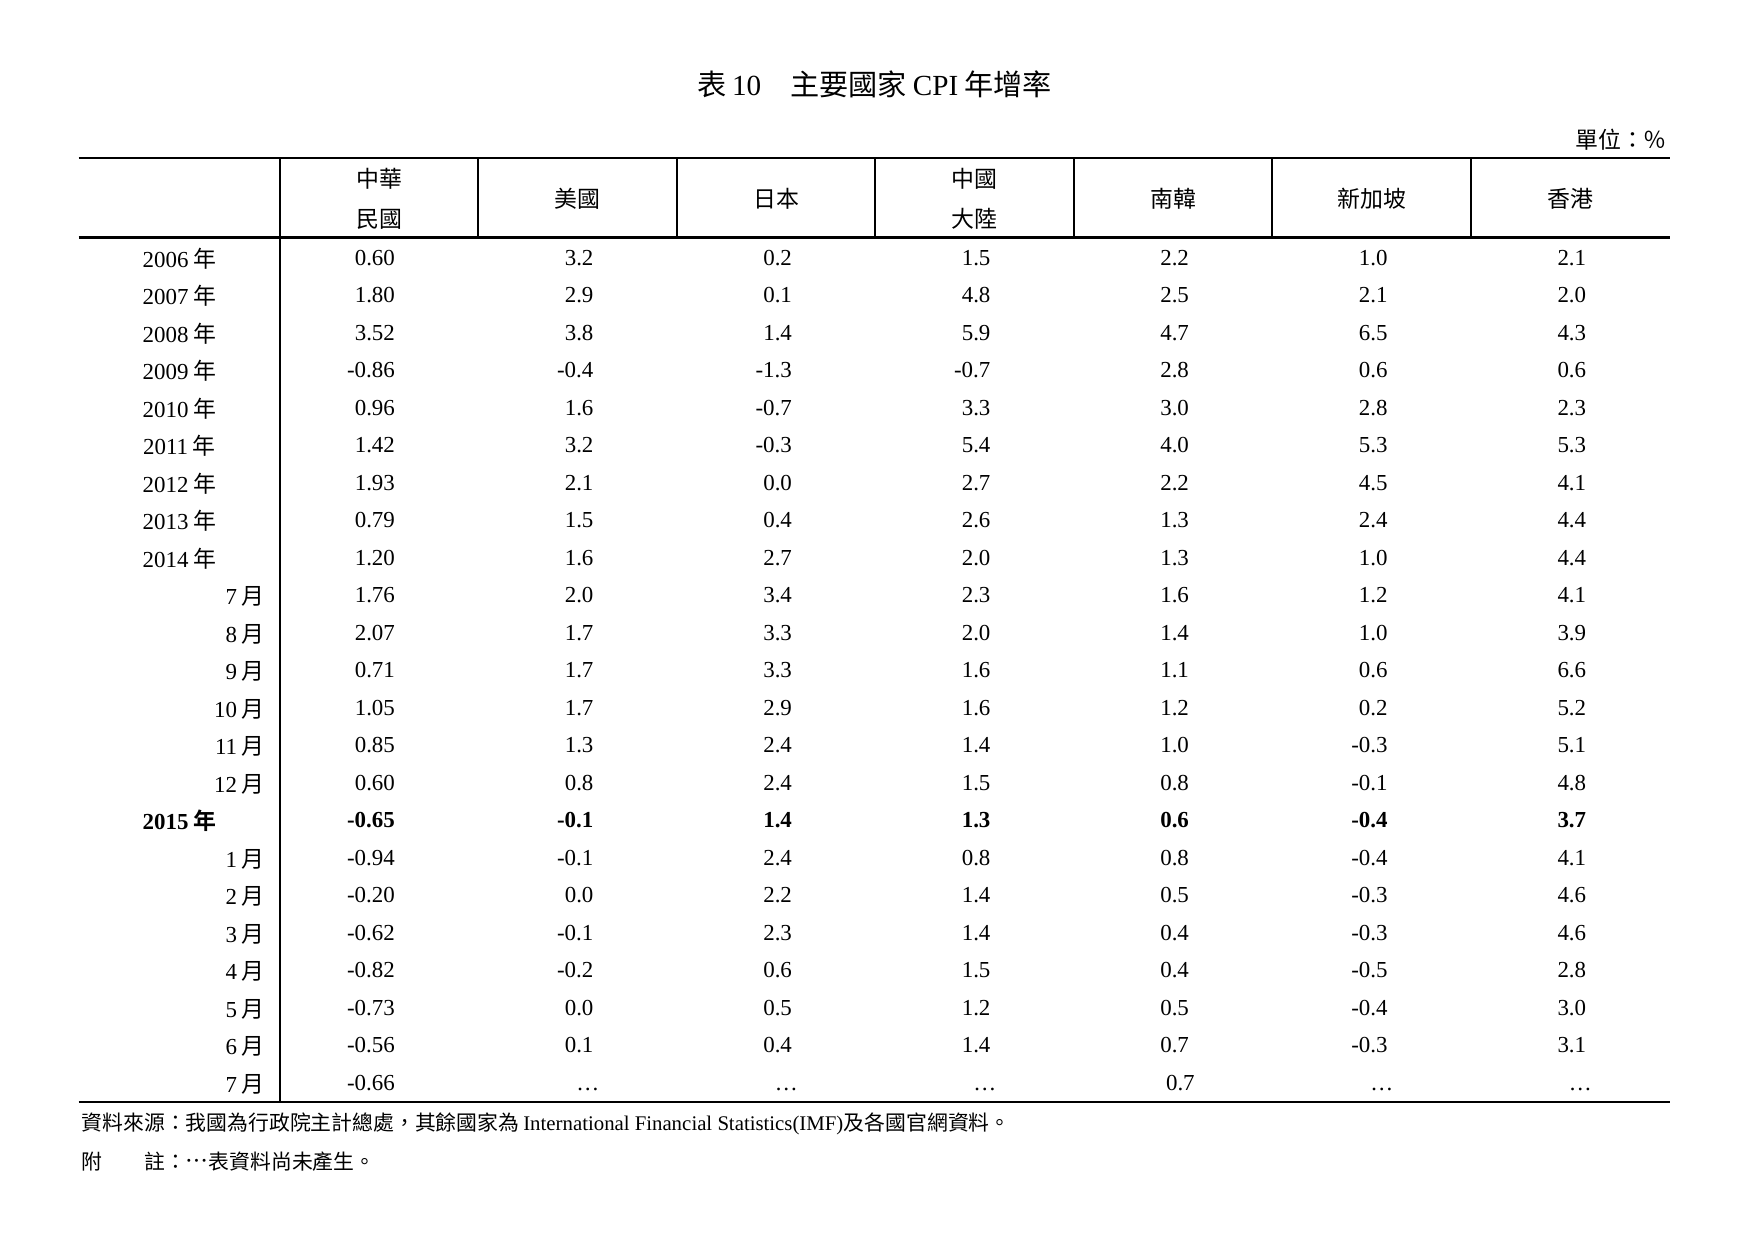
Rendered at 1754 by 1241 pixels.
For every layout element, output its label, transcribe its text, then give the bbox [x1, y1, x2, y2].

table_cell 3.2 [478, 426, 677, 463]
table_cell [79, 159, 279, 236]
table_cell -0.94 [281, 839, 478, 876]
table_cell -0.3 [677, 426, 875, 463]
table_cell 7月 [79, 576, 279, 613]
table_cell -0.4 [1272, 801, 1471, 838]
table_cell 1.0 [1272, 239, 1471, 276]
table_cell 2.8 [1471, 951, 1669, 988]
table_cell 3.1 [1471, 1026, 1669, 1063]
table_cell … [1272, 1064, 1471, 1101]
table_cell 1.0 [1074, 726, 1272, 763]
table_cell -0.3 [1272, 914, 1471, 951]
table_cell 6.5 [1272, 314, 1471, 351]
table_cell 附 註：…表資料尚未產生。 [79, 1141, 1669, 1178]
table_cell -0.66 [281, 1064, 478, 1101]
table_cell 1.5 [875, 951, 1074, 988]
table_cell 11月 [79, 726, 279, 763]
table_cell 4.4 [1471, 539, 1669, 576]
table_cell 1.2 [1074, 689, 1272, 726]
table_cell 3.8 [478, 314, 677, 351]
table_cell 0.8 [1074, 764, 1272, 801]
table_cell 6月 [79, 1026, 279, 1063]
table_cell 3.4 [677, 576, 875, 613]
table_cell 1.20 [281, 539, 478, 576]
table_cell 2.7 [677, 539, 875, 576]
table_cell 南韓 [1075, 159, 1271, 236]
table_cell 8月 [79, 614, 279, 651]
table_cell 10月 [79, 689, 279, 726]
table_cell 1.0 [1272, 539, 1471, 576]
table_cell 1.3 [1074, 501, 1272, 538]
table_cell [1299, 120, 1342, 157]
table_cell 5.4 [875, 426, 1074, 463]
table_cell 3.2 [478, 239, 677, 276]
table_cell -1.3 [677, 351, 875, 388]
table_cell 5.1 [1471, 726, 1669, 763]
table_cell -0.20 [281, 876, 478, 913]
table_cell … [677, 1064, 875, 1101]
table_cell 1.2 [875, 989, 1074, 1026]
table_cell 3.0 [1074, 389, 1272, 426]
table_cell 4.8 [875, 276, 1074, 313]
table_cell 2011年 [79, 426, 279, 463]
table_cell 2006年 [79, 239, 279, 276]
table_cell 1.6 [478, 389, 677, 426]
table_cell 5.3 [1272, 426, 1471, 463]
table_cell 1.7 [478, 614, 677, 651]
table_cell 民國 [281, 197, 477, 236]
table_cell 美國 [479, 159, 676, 236]
table_cell 0.2 [677, 239, 875, 276]
table_cell 2.2 [1074, 464, 1272, 501]
table_cell 1.4 [875, 914, 1074, 951]
table_cell 4.6 [1471, 914, 1669, 951]
table_cell 1.5 [478, 501, 677, 538]
table_cell 2.4 [677, 726, 875, 763]
table_cell -0.86 [281, 351, 478, 388]
table_cell -0.3 [1272, 726, 1471, 763]
table_cell 2.3 [1471, 389, 1669, 426]
table_cell 2.3 [677, 914, 875, 951]
table_cell -0.4 [478, 351, 677, 388]
table_cell 0.5 [1074, 989, 1272, 1026]
table_cell 5.3 [1471, 426, 1669, 463]
table_cell 3.3 [875, 389, 1074, 426]
table_cell 5月 [79, 989, 279, 1026]
table_cell 2015年 [79, 801, 279, 838]
table_cell -0.1 [478, 914, 677, 951]
table_cell 4.5 [1272, 464, 1471, 501]
table_cell 2.6 [875, 501, 1074, 538]
table_cell -0.56 [281, 1026, 478, 1063]
table_cell [79, 120, 1224, 157]
table_cell 2.1 [478, 464, 677, 501]
table_cell 0.1 [478, 1026, 677, 1063]
table_cell 2.0 [875, 614, 1074, 651]
table_cell 0.79 [281, 501, 478, 538]
table_cell 1.76 [281, 576, 478, 613]
table_cell 新加坡 [1273, 159, 1470, 236]
table_cell 4.1 [1471, 576, 1669, 613]
table_cell … [478, 1064, 677, 1101]
table_cell 1.2 [1272, 576, 1471, 613]
table_cell 5.2 [1471, 689, 1669, 726]
table_cell 2.2 [677, 876, 875, 913]
table_cell 0.6 [1272, 351, 1471, 388]
table_cell 2.1 [1471, 239, 1669, 276]
table_cell 4.1 [1471, 839, 1669, 876]
table_cell 3.52 [281, 314, 478, 351]
table_cell -0.3 [1272, 1026, 1471, 1063]
table_cell 1.0 [1272, 614, 1471, 651]
table_cell 資料來源：我國為行政院主計總處，其餘國家為International Financial Statistics(IMF)及各國官網資料。 [79, 1103, 1669, 1141]
table_cell 1.5 [875, 239, 1074, 276]
table_cell 0.7 [1074, 1064, 1272, 1101]
table_cell 1.42 [281, 426, 478, 463]
table_cell 6.6 [1471, 651, 1669, 688]
table_cell 2013年 [79, 501, 279, 538]
table_cell -0.82 [281, 951, 478, 988]
table_cell 0.5 [1074, 876, 1272, 913]
table_cell 2.0 [1471, 276, 1669, 313]
table_cell 2007年 [79, 276, 279, 313]
table_cell 2.5 [1074, 276, 1272, 313]
table_cell -0.73 [281, 989, 478, 1026]
table_cell 1.7 [478, 689, 677, 726]
table_cell 5.9 [875, 314, 1074, 351]
table_cell -0.1 [478, 839, 677, 876]
table_cell 大陸 [876, 197, 1073, 236]
table_cell 2.9 [478, 276, 677, 313]
table_cell 3.0 [1471, 989, 1669, 1026]
table_cell -0.7 [677, 389, 875, 426]
table_cell 2012年 [79, 464, 279, 501]
table_cell 0.0 [677, 464, 875, 501]
table_cell 2008年 [79, 314, 279, 351]
table_cell 香港 [1472, 159, 1669, 236]
table_cell 0.4 [1074, 951, 1272, 988]
table_cell 2月 [79, 876, 279, 913]
table_cell 1.6 [875, 651, 1074, 688]
table_cell 2.4 [677, 764, 875, 801]
table_cell 0.6 [1272, 651, 1471, 688]
table_cell 0.60 [281, 239, 478, 276]
table_cell 1.3 [478, 726, 677, 763]
table_cell 2.8 [1074, 351, 1272, 388]
table_cell 2.07 [281, 614, 478, 651]
table_cell 0.1 [677, 276, 875, 313]
table_cell 1.3 [875, 801, 1074, 838]
table_cell 0.0 [478, 876, 677, 913]
table_cell 1.3 [1074, 539, 1272, 576]
table_cell 2.7 [875, 464, 1074, 501]
table_cell 0.8 [1074, 839, 1272, 876]
table_cell 0.4 [677, 1026, 875, 1063]
table_cell 4月 [79, 951, 279, 988]
table_cell [1342, 120, 1388, 157]
table_cell -0.2 [478, 951, 677, 988]
table_cell -0.4 [1272, 839, 1471, 876]
table_cell 1.4 [677, 801, 875, 838]
table_cell 1.93 [281, 464, 478, 501]
table_cell 3.7 [1471, 801, 1669, 838]
table_cell 2.0 [478, 576, 677, 613]
table_cell -0.3 [1272, 876, 1471, 913]
table_cell … [875, 1064, 1074, 1101]
table_cell 2.1 [1272, 276, 1471, 313]
table_cell 1.4 [1074, 614, 1272, 651]
table_cell 0.4 [677, 501, 875, 538]
table_cell 4.7 [1074, 314, 1272, 351]
table_header 表10 主要國家CPI年增率 [79, 45, 1669, 120]
table_cell 日本 [678, 159, 874, 236]
table_cell 3.3 [677, 614, 875, 651]
table_cell 1.05 [281, 689, 478, 726]
table_cell 4.3 [1471, 314, 1669, 351]
table_cell 4.6 [1471, 876, 1669, 913]
table_cell -0.5 [1272, 951, 1471, 988]
table_cell [1388, 120, 1438, 157]
table_cell 0.60 [281, 764, 478, 801]
table_cell 4.8 [1471, 764, 1669, 801]
table_cell 0.6 [1471, 351, 1669, 388]
table_cell 7月 [79, 1064, 279, 1101]
table_cell 0.85 [281, 726, 478, 763]
table_cell 0.8 [478, 764, 677, 801]
table_cell 2.4 [1272, 501, 1471, 538]
table_cell 0.2 [1272, 689, 1471, 726]
table_cell 1月 [79, 839, 279, 876]
table_cell 12月 [79, 764, 279, 801]
table_cell 2.2 [1074, 239, 1272, 276]
table_cell 2.9 [677, 689, 875, 726]
table_cell 1.5 [875, 764, 1074, 801]
table_cell 0.7 [1074, 1026, 1272, 1063]
table_cell -0.4 [1272, 989, 1471, 1026]
table_cell [1224, 120, 1299, 157]
table_cell 2010年 [79, 389, 279, 426]
table_cell 1.6 [875, 689, 1074, 726]
table_cell 0.0 [478, 989, 677, 1026]
table_cell 0.8 [875, 839, 1074, 876]
table_cell -0.1 [1272, 764, 1471, 801]
table_cell 0.4 [1074, 914, 1272, 951]
table_cell 0.71 [281, 651, 478, 688]
table_cell 0.6 [1074, 801, 1272, 838]
table_cell 1.4 [677, 314, 875, 351]
table_cell 2.0 [875, 539, 1074, 576]
table_cell -0.62 [281, 914, 478, 951]
table_cell 4.4 [1471, 501, 1669, 538]
table_cell -0.7 [875, 351, 1074, 388]
table_cell 1.80 [281, 276, 478, 313]
table_cell 4.0 [1074, 426, 1272, 463]
table_cell 2.4 [677, 839, 875, 876]
table_cell 1.1 [1074, 651, 1272, 688]
table_cell 0.5 [677, 989, 875, 1026]
table_cell 1.4 [875, 1026, 1074, 1063]
table_cell 1.6 [1074, 576, 1272, 613]
table_cell 9月 [79, 651, 279, 688]
table_cell 3.3 [677, 651, 875, 688]
table_cell -0.65 [281, 801, 478, 838]
table_cell 1.6 [478, 539, 677, 576]
table_cell 1.4 [875, 876, 1074, 913]
table_cell … [1471, 1064, 1669, 1101]
table_cell -0.1 [478, 801, 677, 838]
table_cell 2.8 [1272, 389, 1471, 426]
table_cell 3月 [79, 914, 279, 951]
table_cell 中國 [876, 159, 1073, 197]
table_cell 0.6 [677, 951, 875, 988]
table_cell 2009年 [79, 351, 279, 388]
table_cell 1.7 [478, 651, 677, 688]
table_cell 1.4 [875, 726, 1074, 763]
table_cell 單位：％ [1438, 120, 1669, 157]
table_cell 3.9 [1471, 614, 1669, 651]
table_cell 0.96 [281, 389, 478, 426]
table_cell 中華 [281, 159, 477, 197]
table_cell 2014年 [79, 539, 279, 576]
table_cell 2.3 [875, 576, 1074, 613]
table_cell 4.1 [1471, 464, 1669, 501]
